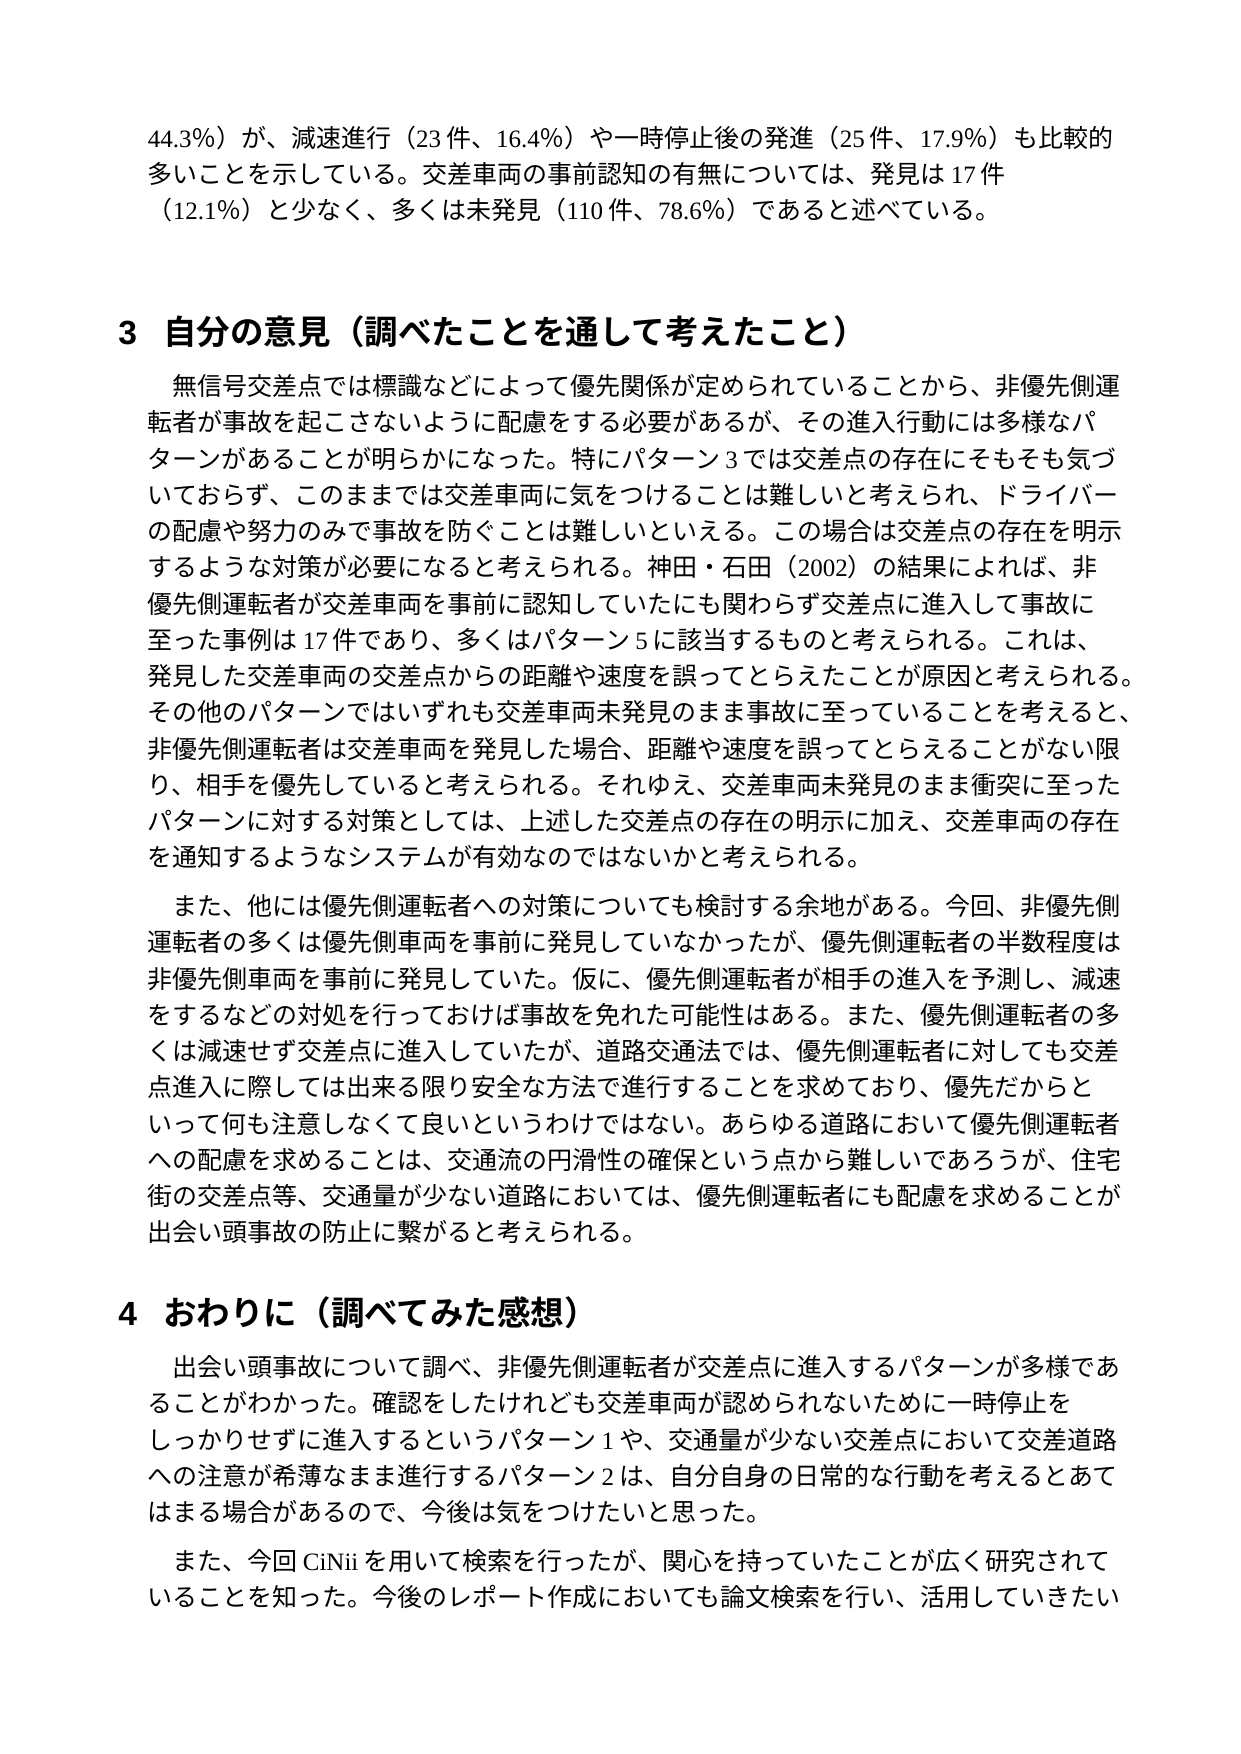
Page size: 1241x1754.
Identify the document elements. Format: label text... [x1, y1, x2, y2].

text また、今回CiNiiを用いて検索を行ったが、関心を持っていたことが広く研究されていることを知った。今後のレポート作成においても論文検索を行い、活用していきたい [148, 1541, 1122, 1614]
subtitle 自分の意見（調べたことを通して考えたこと） [118, 306, 1122, 354]
text また、他には優先側運転者への対策についても検討する余地がある。今回、非優先側運転者の多くは優先側車両を事前に発見していなかったが、優先側運転者の半数程度は非優先側車両を事前に発見していた。仮に、優先側運転者が相手の進入を予測し、減速をするなどの対処を行っておけば事故を免れた可能性はある。また、優先側運転者の多くは減速せず交差点に進入していたが、道路交通法では、優先側運転者に対しても交差点進入に際しては出来る限り安全な方法で進行することを求めており、優先だからといって何も注意しなくて良いというわけではない。あらゆる道路において優先側運転者への配慮を求めることは、交通流の円滑性の確保という点から難しいであろうが、住宅街の交差点等、交通量が少ない道路においては、優先側運転者にも配慮を求めることが出会い頭事故の防止に繋がると考えられる。 [148, 887, 1122, 1249]
subtitle おわりに（調べてみた感想） [118, 1287, 1122, 1335]
text 出会い頭事故について調べ、非優先側運転者が交差点に進入するパターンが多様であることがわかった。確認をしたけれども交差車両が認められないために一時停止をしっかりせずに進入するというパターン1や、交通量が少ない交差点において交差道路への注意が希薄なまま進行するパターン2は、自分自身の日常的な行動を考えるとあてはまる場合があるので、今後は気をつけたいと思った。 [148, 1348, 1122, 1529]
text 出会い頭事故が優先側、非優先側運転者の二者間で発生する事象であることを考えると、非優先側運転者の行動のみでなく、優先側運転者の判断や行動についても把握をする必要がある。神田・石田（2002）は、神田・石田（2001）と同一の事故事例を対象に、優先側運転者の交差点進入時の行動を、非優先側運転者の行動と対比させながら調べている。その結果として、優先側運転者は140件中115件（82.1％）では減速をしないまま交差点に進入していること、140件中57件（40.7％）では事前に交差車両を発見しており、59件（42.1%）では未発見のまま交差点に進入していることを指摘している。一方、非優先側運転者については、減速せずに交差点に進入する場合が最も多い（62件、44.3％）が、減速進行（23件、16.4％）や一時停止後の発進（25件、17.9％）も比較的多いことを示している。交差車両の事前認知の有無については、発見は17件（12.1％）と少なく、多くは未発見（110件、78.6％）であると述べている。 [148, 118, 1122, 227]
text 無信号交差点では標識などによって優先関係が定められていることから、非優先側運転者が事故を起こさないように配慮をする必要があるが、その進入行動には多様なパターンがあることが明らかになった。特にパターン3では交差点の存在にそもそも気づいておらず、このままでは交差車両に気をつけることは難しいと考えられ、ドライバーの配慮や努力のみで事故を防ぐことは難しいといえる。この場合は交差点の存在を明示するような対策が必要になると考えられる。神田・石田（2002）の結果によれば、非優先側運転者が交差車両を事前に認知していたにも関わらず交差点に進入して事故に至った事例は17件であり、多くはパターン5に該当するものと考えられる。これは、発見した交差車両の交差点からの距離や速度を誤ってとらえたことが原因と考えられる。その他のパターンではいずれも交差車両未発見のまま事故に至っていることを考えると、非優先側運転者は交差車両を発見した場合、距離や速度を誤ってとらえることがない限り、相手を優先していると考えられる。それゆえ、交差車両未発見のまま衝突に至ったパターンに対する対策としては、上述した交差点の存在の明示に加え、交差車両の存在を通知するようなシステムが有効なのではないかと考えられる。 [148, 367, 1122, 874]
